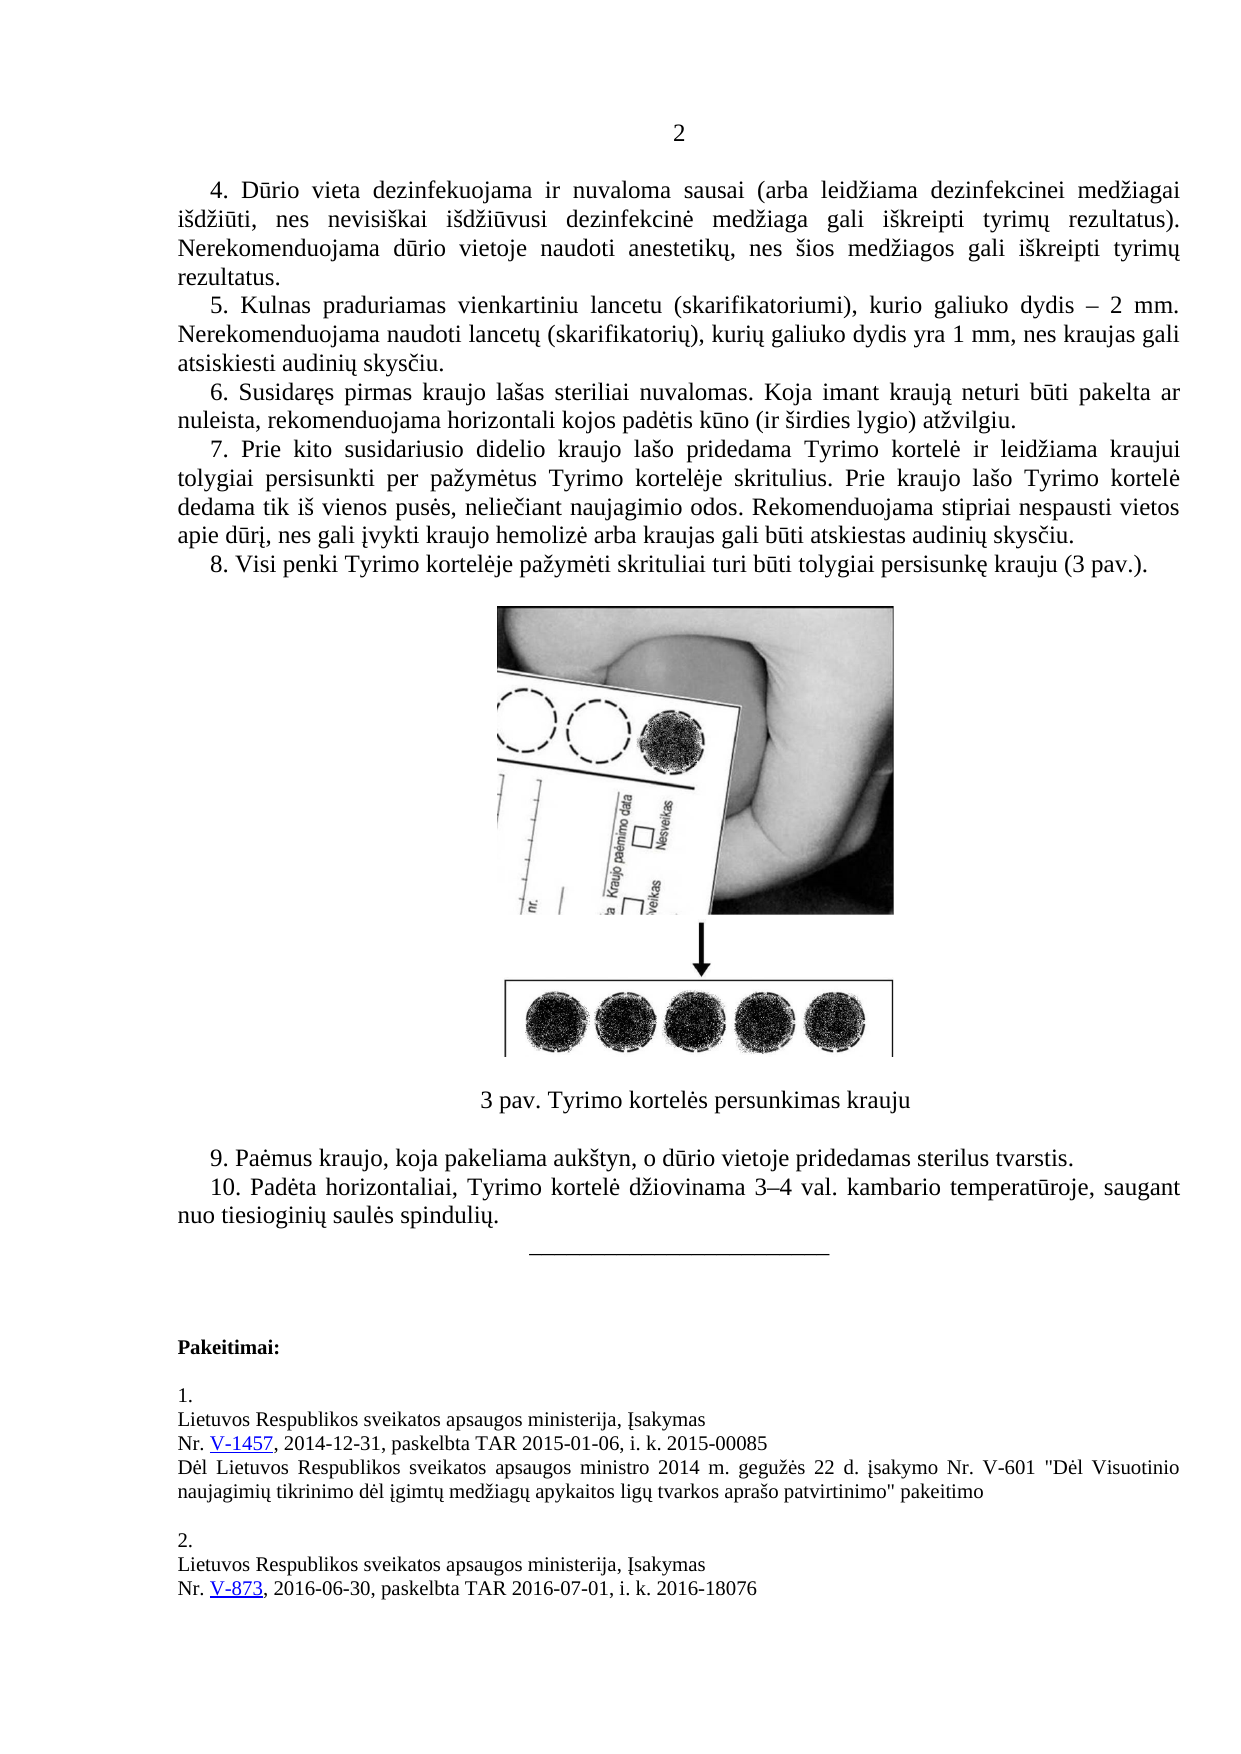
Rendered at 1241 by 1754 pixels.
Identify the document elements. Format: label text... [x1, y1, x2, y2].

text Lietuvos Respublikos sveikatos apsaugos ministerija, Įsakymas [177, 1552, 1181, 1576]
text ________________________ [177, 1229, 1181, 1258]
text 7. Prie kito susidariusio didelio kraujo lašo pridedama Tyrimo kortelė ir leidžiama kraujui tolygiai persisunkti per pažymėtus Tyrimo kortelėje skritulius. Prie kraujo lašo Tyrimo kortelė dedama tik iš vienos pusės, neliečiant naujagimio odos. Rekomenduojama stipriai nespausti vietos apie dūrį, nes gali įvykti kraujo hemolizė arba kraujas gali būti atskiestas audinių skysčiu. [177, 434, 1181, 549]
text 2. [177, 1527, 1181, 1552]
text 8. Visi penki Tyrimo kortelėje pažymėti skrituliai turi būti tolygiai persisunkę krauju (3 pav.). [177, 549, 1181, 578]
text Pakeitimai: [177, 1335, 1181, 1359]
text Nr. V-873, 2016-06-30, paskelbta TAR 2016-07-01, i. k. 2016-18076 [177, 1576, 1181, 1600]
text 3 pav. Tyrimo kortelės persunkimas krauju [177, 1086, 1181, 1114]
text Dėl Lietuvos Respublikos sveikatos apsaugos ministro 2014 m. gegužės 22 d. įsakymo Nr. V-601 "Dėl Visuotinio naujagimių tikrinimo dėl įgimtų medžiagų apykaitos ligų tvarkos aprašo patvirtinimo" pakeitimo [177, 1455, 1181, 1503]
text 1. [177, 1383, 1181, 1407]
text Lietuvos Respublikos sveikatos apsaugos ministerija, Įsakymas [177, 1407, 1181, 1431]
text 9. Paėmus kraujo, koja pakeliama aukštyn, o dūrio vietoje pridedamas sterilus tvarstis. [177, 1143, 1181, 1172]
text 4. Dūrio vieta dezinfekuojama ir nuvaloma sausai (arba leidžiama dezinfekcinei medžiagai išdžiūti, nes nevisiškai išdžiūvusi dezinfekcinė medžiaga gali iškreipti tyrimų rezultatus). Nerekomenduojama dūrio vietoje naudoti anestetikų, nes šios medžiagos gali iškreipti tyrimų rezultatus. [177, 176, 1181, 291]
text 6. Susidaręs pirmas kraujo lašas steriliai nuvalomas. Koja imant kraują neturi būti pakelta ar nuleista, rekomenduojama horizontali kojos padėtis kūno (ir širdies lygio) atžvilgiu. [177, 377, 1181, 434]
text Nr. V-1457, 2014-12-31, paskelbta TAR 2015-01-06, i. k. 2015-00085 [177, 1431, 1181, 1455]
text 10. Padėta horizontaliai, Tyrimo kortelė džiovinama 3–4 val. kambario temperatūroje, saugant nuo tiesioginių saulės spindulių. [177, 1172, 1181, 1229]
text 5. Kulnas praduriamas vienkartiniu lancetu (skarifikatoriumi), kurio galiuko dydis – 2 mm. Nerekomenduojama naudoti lancetų (skarifikatorių), kurių galiuko dydis yra 1 mm, nes kraujas gali atsiskiesti audinių skysčiu. [177, 291, 1181, 377]
